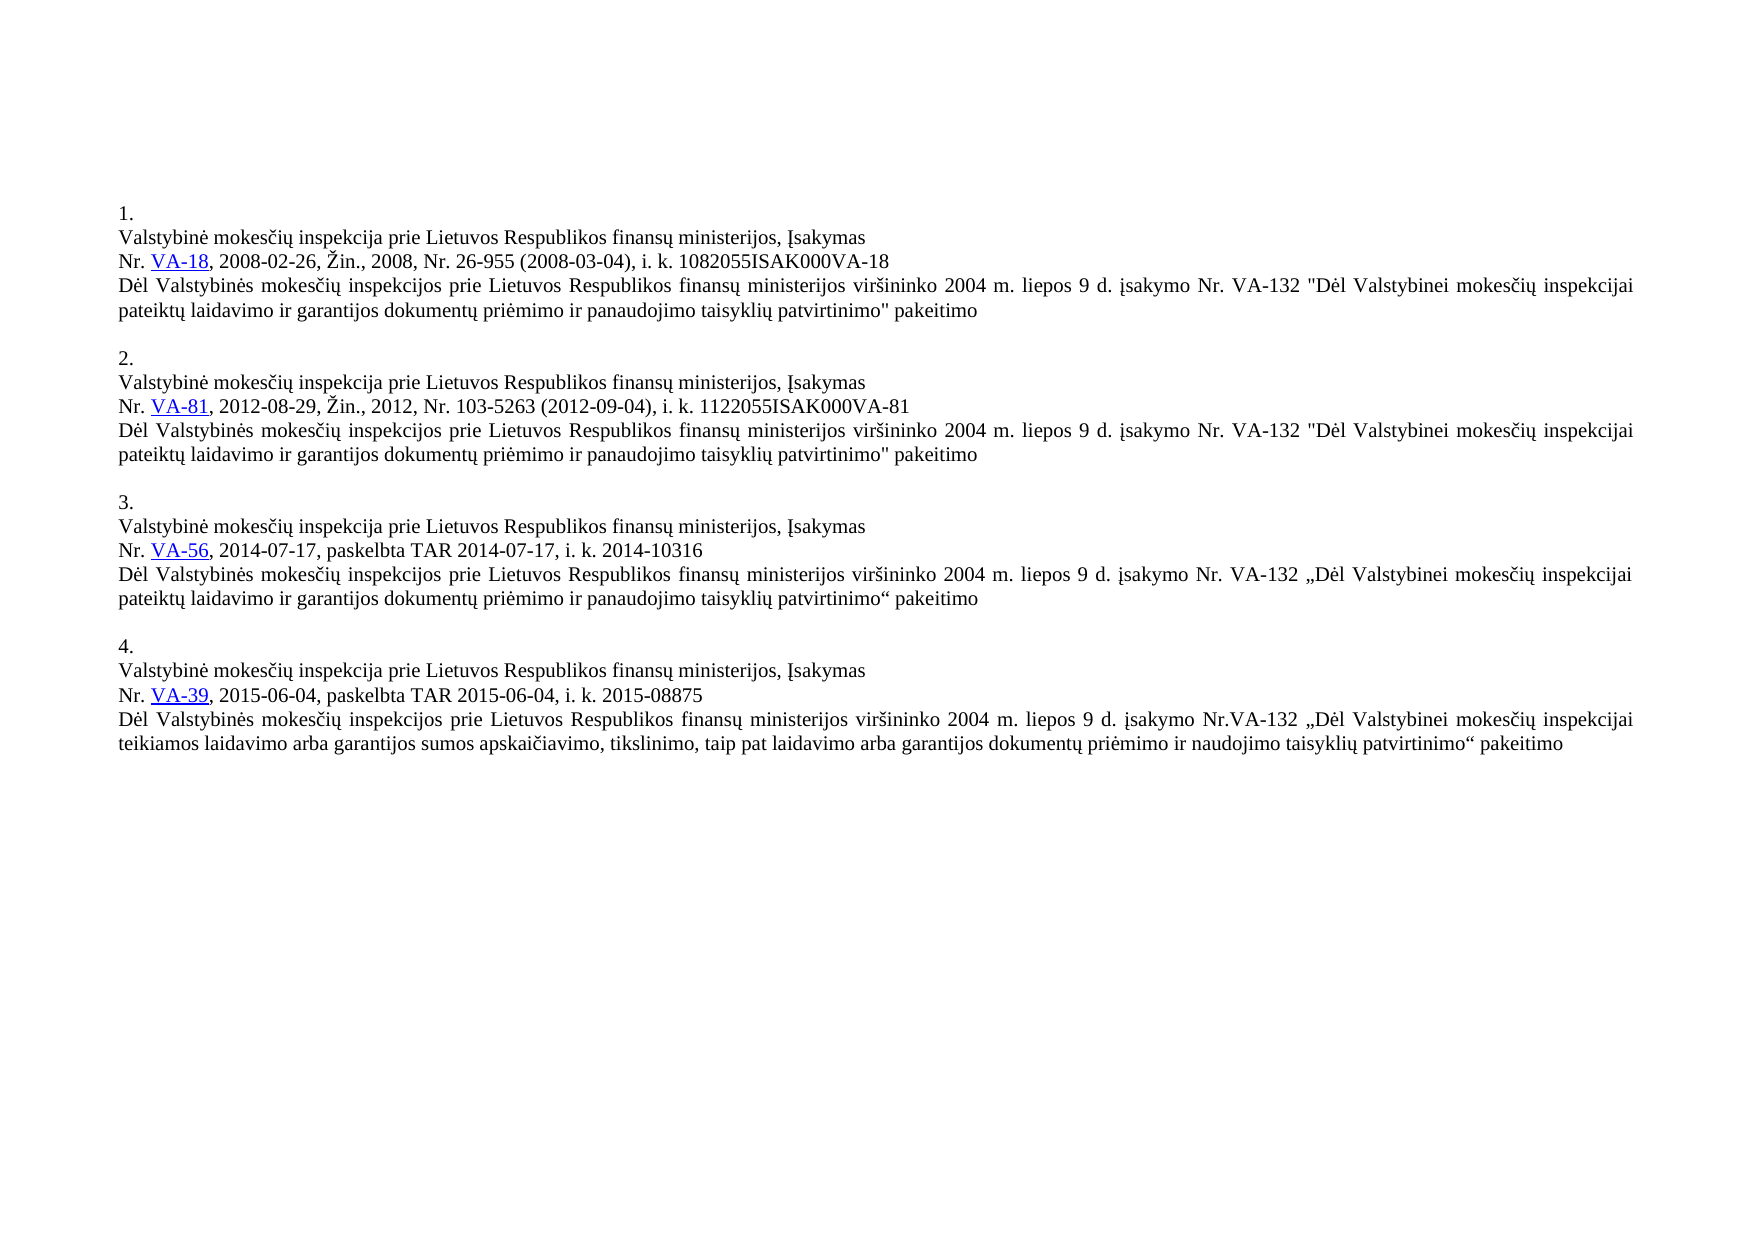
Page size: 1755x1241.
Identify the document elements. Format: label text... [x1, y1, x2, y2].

text Dėl Valstybinės mokesčių inspekcijos prie Lietuvos Respublikos finansų ministerijos viršininko 2004 m. liepos 9 d. įsakymo Nr. VA-132 "Dėl Valstybinei mokesčių inspekcijai pateiktų laidavimo ir garantijos dokumentų priėmimo ir panaudojimo taisyklių patvirtinimo" pakeitimo [118, 273, 1636, 322]
text Nr. VA-39, 2015-06-04, paskelbta TAR 2015-06-04, i. k. 2015-08875 [118, 682, 1636, 707]
text Nr. VA-81, 2012-08-29, Žin., 2012, Nr. 103-5263 (2012-09-04), i. k. 1122055ISAK000VA-81 [118, 394, 1636, 418]
text Valstybinė mokesčių inspekcija prie Lietuvos Respublikos finansų ministerijos, Įsakymas [118, 370, 1636, 394]
text Nr. VA-56, 2014-07-17, paskelbta TAR 2014-07-17, i. k. 2014-10316 [118, 538, 1636, 562]
text 3. [118, 490, 1636, 514]
text 1. [118, 201, 1636, 225]
text Valstybinė mokesčių inspekcija prie Lietuvos Respublikos finansų ministerijos, Įsakymas [118, 225, 1636, 249]
text Dėl Valstybinės mokesčių inspekcijos prie Lietuvos Respublikos finansų ministerijos viršininko 2004 m. liepos 9 d. įsakymo Nr. VA-132 „Dėl Valstybinei mokesčių inspekcijai pateiktų laidavimo ir garantijos dokumentų priėmimo ir panaudojimo taisyklių patvirtinimo“ pakeitimo [118, 562, 1636, 610]
text Dėl Valstybinės mokesčių inspekcijos prie Lietuvos Respublikos finansų ministerijos viršininko 2004 m. liepos 9 d. įsakymo Nr. VA-132 "Dėl Valstybinei mokesčių inspekcijai pateiktų laidavimo ir garantijos dokumentų priėmimo ir panaudojimo taisyklių patvirtinimo" pakeitimo [118, 418, 1636, 466]
text 4. [118, 634, 1636, 658]
text Nr. VA-18, 2008-02-26, Žin., 2008, Nr. 26-955 (2008-03-04), i. k. 1082055ISAK000VA-18 [118, 249, 1636, 273]
text Valstybinė mokesčių inspekcija prie Lietuvos Respublikos finansų ministerijos, Įsakymas [118, 514, 1636, 538]
text 2. [118, 346, 1636, 370]
text Dėl Valstybinės mokesčių inspekcijos prie Lietuvos Respublikos finansų ministerijos viršininko 2004 m. liepos 9 d. įsakymo Nr.VA-132 „Dėl Valstybinei mokesčių inspekcijai teikiamos laidavimo arba garantijos sumos apskaičiavimo, tikslinimo, taip pat laidavimo arba garantijos dokumentų priėmimo ir naudojimo taisyklių patvirtinimo“ pakeitimo [118, 707, 1636, 755]
text Valstybinė mokesčių inspekcija prie Lietuvos Respublikos finansų ministerijos, Įsakymas [118, 658, 1636, 682]
